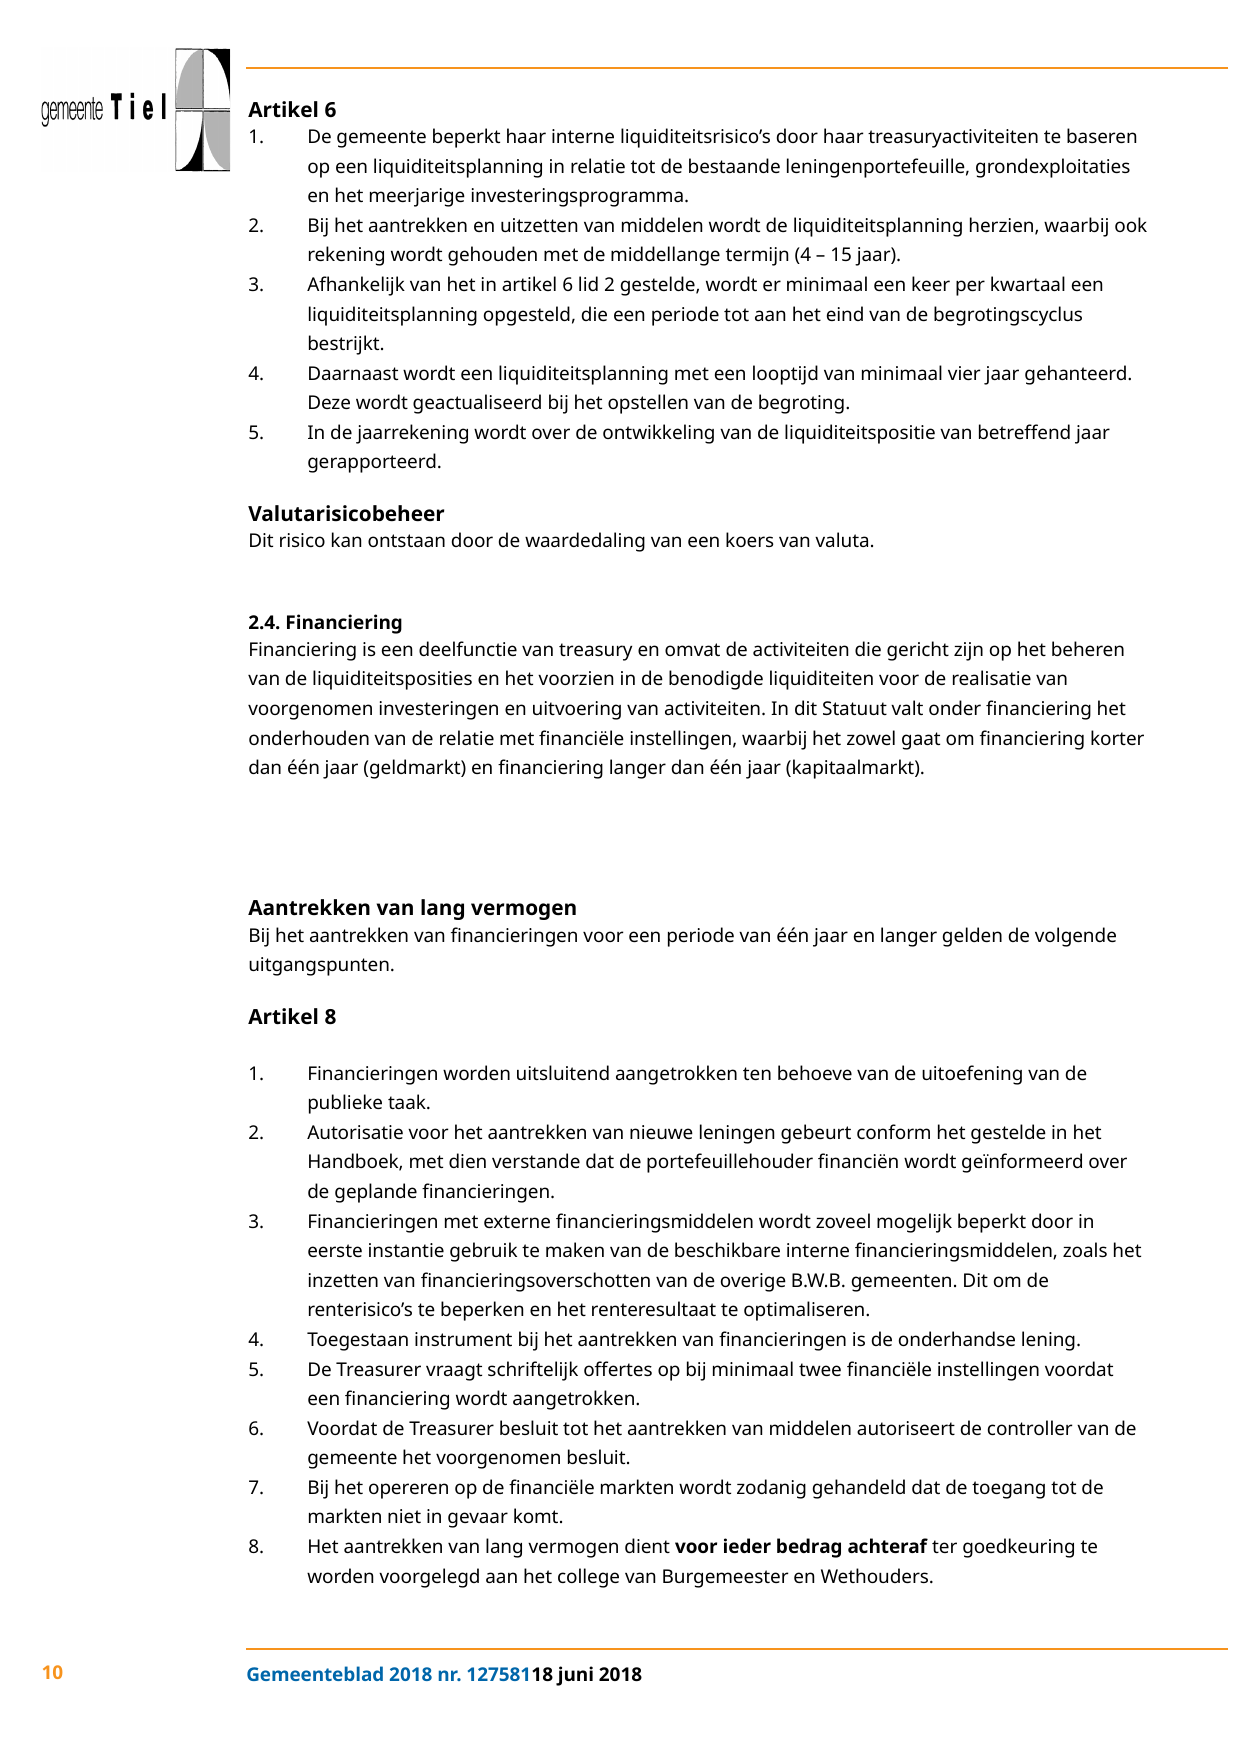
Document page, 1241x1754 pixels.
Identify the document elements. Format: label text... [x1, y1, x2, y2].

text Artikel 8 [248, 1002, 1152, 1030]
text Valutarisicobeheer [248, 499, 1152, 527]
list In de jaarrekening wordt over de ontwikkeling van de liquiditeitspositie van betreffend jaar gerapporteerd. [248, 419, 1152, 474]
list De Treasurer vraagt schriftelijk offertes op bij minimaal twee financiële instellingen voordat een financiering wordt aangetrokken. [248, 1356, 1152, 1411]
list Het aantrekken van lang vermogen dient voor ieder bedrag achteraf ter goedkeuring te worden voorgelegd aan het college van Burgemeester en Wethouders. [248, 1533, 1152, 1588]
list Toegestaan instrument bij het aantrekken van financieringen is de onderhandse lening. [248, 1326, 1152, 1352]
text Dit risico kan ontstaan door de waardedaling van een koers van valuta. [248, 527, 1152, 553]
list Voordat de Treasurer besluit tot het aantrekken van middelen autoriseert de controller van de gemeente het voorgenomen besluit. [248, 1415, 1152, 1470]
list Daarnaast wordt een liquiditeitsplanning met een looptijd van minimaal vier jaar gehanteerd. Deze wordt geactualiseerd bij het opstellen van de begroting. [248, 360, 1152, 415]
list Bij het aantrekken en uitzetten van middelen wordt de liquiditeitsplanning herzien, waarbij ook rekening wordt gehouden met de middellange termijn (4 – 15 jaar). [248, 212, 1152, 267]
picture [41, 47, 231, 172]
list Financieringen met externe financieringsmiddelen wordt zoveel mogelijk beperkt door in eerste instantie gebruik te maken van de beschikbare interne financieringsmiddelen, zoals het inzetten van financieringsoverschotten van de overige B.W.B. gemeenten. Dit om de renterisico’s te beperken en het renteresultaat te optimaliseren. [248, 1208, 1152, 1322]
list Afhankelijk van het in artikel 6 lid 2 gestelde, wordt er minimaal een keer per kwartaal een liquiditeitsplanning opgesteld, die een periode tot aan het eind van de begrotingscyclus bestrijkt. [248, 271, 1152, 356]
text Bij het aantrekken van financieringen voor een periode van één jaar en langer gelden de volgende uitgangspunten. [248, 922, 1152, 977]
list De gemeente beperkt haar interne liquiditeitsrisico’s door haar treasuryactiviteiten te baseren op een liquiditeitsplanning in relatie tot de bestaande leningenportefeuille, grondexploitaties en het meerjarige investeringsprogramma. [248, 123, 1152, 208]
text Financiering is een deelfunctie van treasury en omvat de activiteiten die gericht zijn op het beheren van de liquiditeitsposities en het voorzien in de benodigde liquiditeiten voor de realisatie van voorgenomen investeringen en uitvoering van activiteiten. In dit Statuut valt onder financiering het onderhouden van de relatie met financiële instellingen, waarbij het zowel gaat om financiering korter dan één jaar (geldmarkt) en financiering langer dan één jaar (kapitaalmarkt). [248, 636, 1152, 780]
list Bij het opereren op de financiële markten wordt zodanig gehandeld dat de toegang tot de markten niet in gevaar komt. [248, 1474, 1152, 1529]
list Financieringen worden uitsluitend aangetrokken ten behoeve van de uitoefening van de publieke taak. [248, 1060, 1152, 1115]
list Autorisatie voor het aantrekken van nieuwe leningen gebeurt conform het gestelde in het Handboek, met dien verstande dat de portefeuillehouder financiën wordt geïnformeerd over de geplande financieringen. [248, 1119, 1152, 1204]
text Aantrekken van lang vermogen [248, 893, 1152, 922]
text 2.4. Financiering [248, 607, 1152, 636]
text Artikel 6 [248, 95, 1152, 123]
